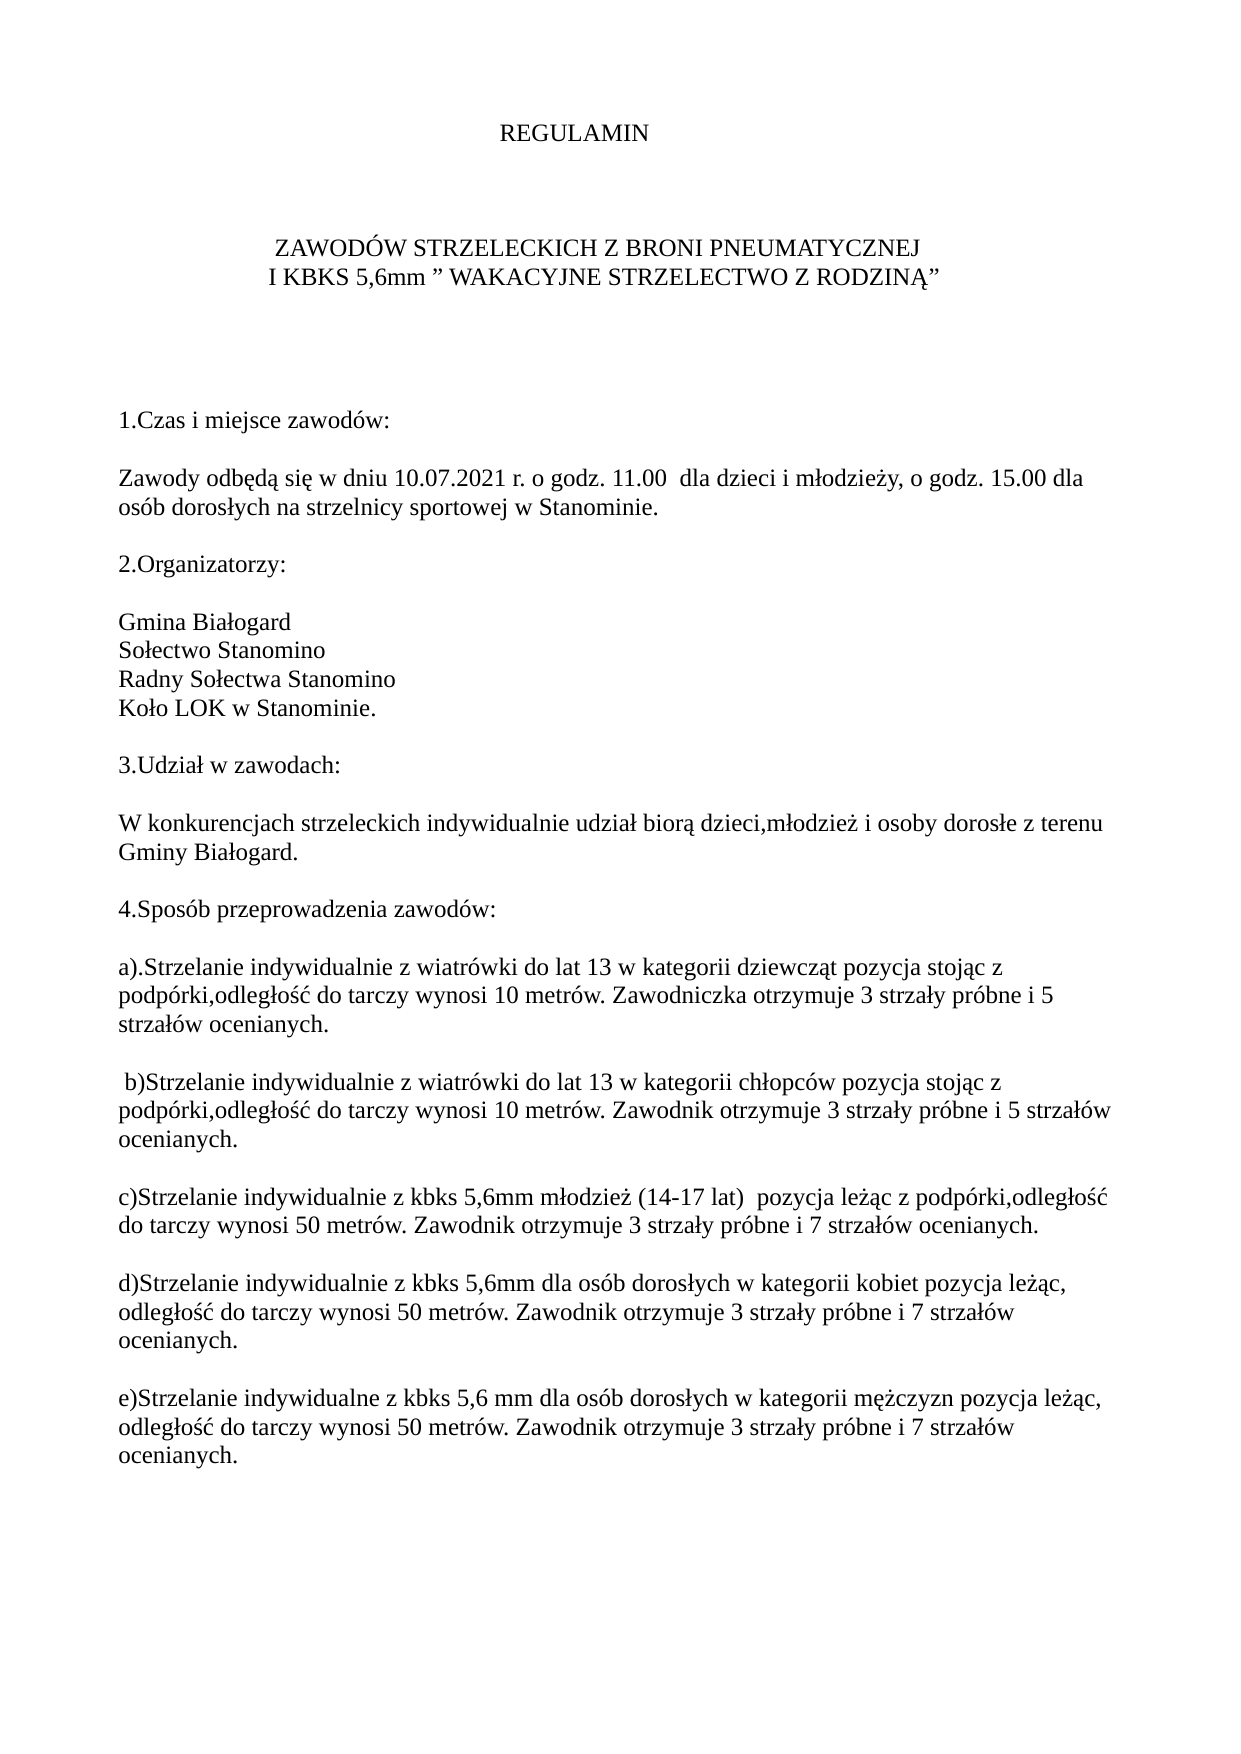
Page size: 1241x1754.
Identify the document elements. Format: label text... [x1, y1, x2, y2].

text REGULAMIN [118, 118, 1122, 147]
text 4.Sposób przeprowadzenia zawodów: [118, 894, 1122, 923]
text 2.Organizatorzy: [118, 549, 1122, 578]
text I KBKS 5,6mm ” WAKACYJNE STRZELECTWO Z RODZINĄ” [118, 262, 1122, 291]
text W konkurencjach strzeleckich indywidualnie udział biorą dzieci,młodzież i osoby dorosłe z terenu Gminy Białogard. [118, 808, 1122, 866]
text 3.Udział w zawodach: [118, 722, 1122, 779]
text 1.Czas i miejsce zawodów: [118, 406, 1122, 434]
text Gmina Białogard [118, 607, 1122, 636]
text d)Strzelanie indywidualnie z kbks 5,6mm dla osób dorosłych w kategorii kobiet pozycja leżąc, odległość do tarczy wynosi 50 metrów. Zawodnik otrzymuje 3 strzały próbne i 7 strzałów ocenianych. [118, 1268, 1122, 1354]
text a).Strzelanie indywidualnie z wiatrówki do lat 13 w kategorii dziewcząt pozycja stojąc z podpórki,odległość do tarczy wynosi 10 metrów. Zawodniczka otrzymuje 3 strzały próbne i 5 strzałów ocenianych. [118, 952, 1122, 1038]
text Sołectwo Stanomino [118, 636, 1122, 664]
text ZAWODÓW STRZELECKICH Z BRONI PNEUMATYCZNEJ [118, 233, 1122, 262]
text Radny Sołectwa Stanomino [118, 664, 1122, 693]
text Zawody odbędą się w dniu 10.07.2021 r. o godz. 11.00 dla dzieci i młodzieży, o godz. 15.00 dla osób dorosłych na strzelnicy sportowej w Stanominie. [118, 463, 1122, 521]
text Koło LOK w Stanominie. [118, 693, 1122, 722]
text b)Strzelanie indywidualnie z wiatrówki do lat 13 w kategorii chłopców pozycja stojąc z podpórki,odległość do tarczy wynosi 10 metrów. Zawodnik otrzymuje 3 strzały próbne i 5 strzałów ocenianych. [118, 1067, 1122, 1153]
text e)Strzelanie indywidualne z kbks 5,6 mm dla osób dorosłych w kategorii mężczyzn pozycja leżąc, odległość do tarczy wynosi 50 metrów. Zawodnik otrzymuje 3 strzały próbne i 7 strzałów ocenianych. [118, 1383, 1122, 1469]
text c)Strzelanie indywidualnie z kbks 5,6mm młodzież (14-17 lat) pozycja leżąc z podpórki,odległość do tarczy wynosi 50 metrów. Zawodnik otrzymuje 3 strzały próbne i 7 strzałów ocenianych. [118, 1182, 1122, 1239]
